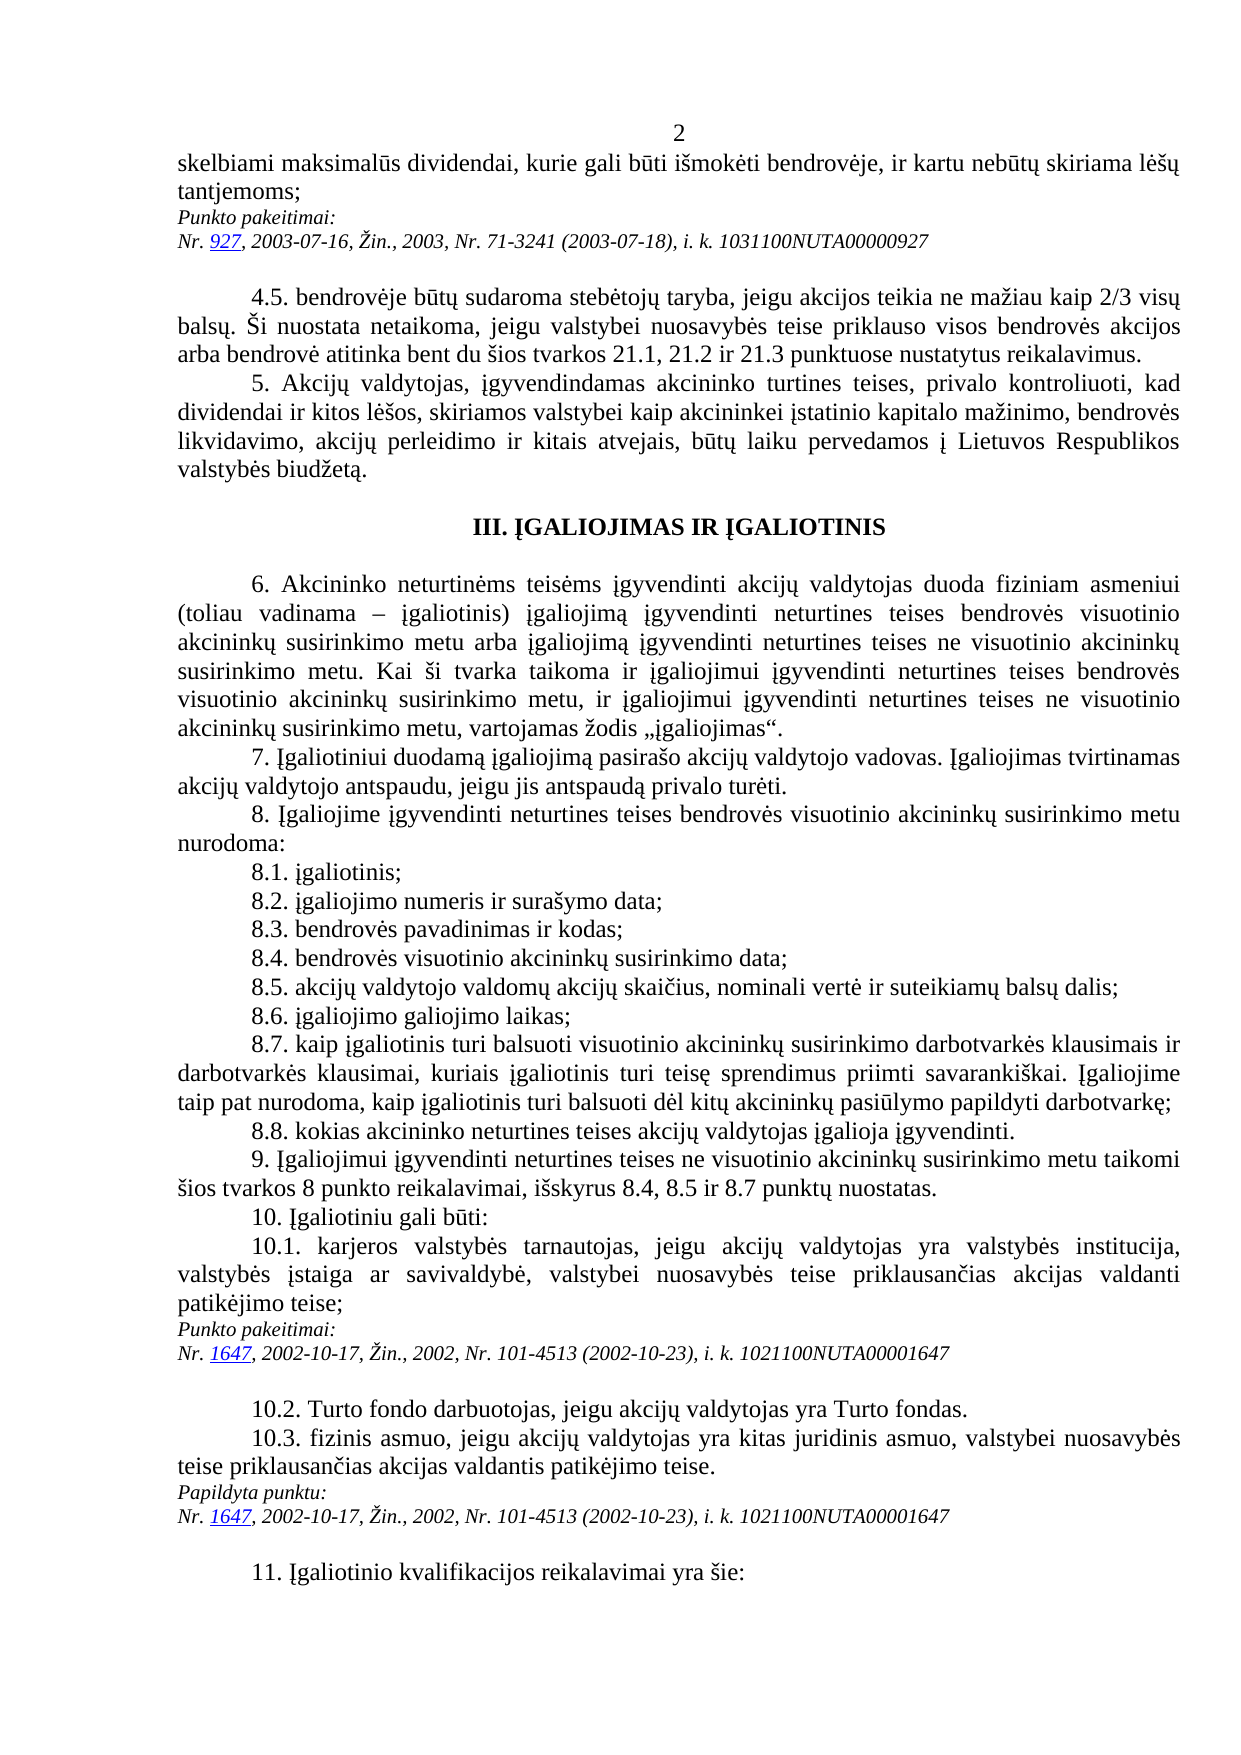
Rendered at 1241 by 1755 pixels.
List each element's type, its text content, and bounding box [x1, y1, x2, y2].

text Punkto pakeitimai: [177, 1317, 1181, 1341]
text 8.3. bendrovės pavadinimas ir kodas; [177, 914, 1181, 943]
text 8.6. įgaliojimo galiojimo laikas; [177, 1001, 1181, 1029]
text skelbiami maksimalūs dividendai, kurie gali būti išmokėti bendrovėje, ir kartu nebūtų skiriama lėšų tantjemoms; [177, 148, 1181, 205]
text 4.5. bendrovėje būtų sudaroma stebėtojų taryba, jeigu akcijos teikia ne mažiau kaip 2/3 visų balsų. Ši nuostata netaikoma, jeigu valstybei nuosavybės teise priklauso visos bendrovės akcijos arba bendrovė atitinka bent du šios tvarkos 21.1, 21.2 ir 21.3 punktuose nustatytus reikalavimus. [177, 282, 1181, 368]
text 8.2. įgaliojimo numeris ir surašymo data; [177, 886, 1181, 914]
text Nr. 1647, 2002-10-17, Žin., 2002, Nr. 101-4513 (2002-10-23), i. k. 1021100NUTA00001647 [177, 1341, 1181, 1365]
text 8.1. įgaliotinis; [177, 857, 1181, 886]
text Nr. 1647, 2002-10-17, Žin., 2002, Nr. 101-4513 (2002-10-23), i. k. 1021100NUTA00001647 [177, 1504, 1181, 1528]
text 8.5. akcijų valdytojo valdomų akcijų skaičius, nominali vertė ir suteikiamų balsų dalis; [177, 972, 1181, 1001]
text 6. Akcininko neturtinėms teisėms įgyvendinti akcijų valdytojas duoda fiziniam asmeniui (toliau vadinama – įgaliotinis) įgaliojimą įgyvendinti neturtines teises bendrovės visuotinio akcininkų susirinkimo metu arba įgaliojimą įgyvendinti neturtines teises ne visuotinio akcininkų susirinkimo metu. Kai ši tvarka taikoma ir įgaliojimui įgyvendinti neturtines teises bendrovės visuotinio akcininkų susirinkimo metu, ir įgaliojimui įgyvendinti neturtines teises ne visuotinio akcininkų susirinkimo metu, vartojamas žodis „įgaliojimas“. [177, 569, 1181, 742]
text 10.2. Turto fondo darbuotojas, jeigu akcijų valdytojas yra Turto fondas. [177, 1394, 1181, 1423]
text III. ĮGALIOJIMAS IR ĮGALIOTINIS [177, 512, 1181, 541]
text Papildyta punktu: [177, 1480, 1181, 1504]
text 8. Įgaliojime įgyvendinti neturtines teises bendrovės visuotinio akcininkų susirinkimo metu nurodoma: [177, 799, 1181, 857]
text 8.4. bendrovės visuotinio akcininkų susirinkimo data; [177, 943, 1181, 972]
text 11. Įgaliotinio kvalifikacijos reikalavimai yra šie: [177, 1557, 1181, 1586]
text 10.3. fizinis asmuo, jeigu akcijų valdytojas yra kitas juridinis asmuo, valstybei nuosavybės teise priklausančias akcijas valdantis patikėjimo teise. [177, 1423, 1181, 1480]
text 9. Įgaliojimui įgyvendinti neturtines teises ne visuotinio akcininkų susirinkimo metu taikomi šios tvarkos 8 punkto reikalavimai, išskyrus 8.4, 8.5 ir 8.7 punktų nuostatas. [177, 1144, 1181, 1202]
text 10.1. karjeros valstybės tarnautojas, jeigu akcijų valdytojas yra valstybės institucija, valstybės įstaiga ar savivaldybė, valstybei nuosavybės teise priklausančias akcijas valdanti patikėjimo teise; [177, 1231, 1181, 1317]
text 8.8. kokias akcininko neturtines teises akcijų valdytojas įgalioja įgyvendinti. [177, 1116, 1181, 1144]
text Nr. 927, 2003-07-16, Žin., 2003, Nr. 71-3241 (2003-07-18), i. k. 1031100NUTA00000927 [177, 229, 1181, 253]
text 7. Įgaliotiniui duodamą įgaliojimą pasirašo akcijų valdytojo vadovas. Įgaliojimas tvirtinamas akcijų valdytojo antspaudu, jeigu jis antspaudą privalo turėti. [177, 742, 1181, 799]
text 5. Akcijų valdytojas, įgyvendindamas akcininko turtines teises, privalo kontroliuoti, kad dividendai ir kitos lėšos, skiriamos valstybei kaip akcininkei įstatinio kapitalo mažinimo, bendrovės likvidavimo, akcijų perleidimo ir kitais atvejais, būtų laiku pervedamos į Lietuvos Respublikos valstybės biudžetą. [177, 368, 1181, 483]
text 8.7. kaip įgaliotinis turi balsuoti visuotinio akcininkų susirinkimo darbotvarkės klausimais ir darbotvarkės klausimai, kuriais įgaliotinis turi teisę sprendimus priimti savarankiškai. Įgaliojime taip pat nurodoma, kaip įgaliotinis turi balsuoti dėl kitų akcininkų pasiūlymo papildyti darbotvarkę; [177, 1029, 1181, 1116]
text Punkto pakeitimai: [177, 205, 1181, 229]
text 10. Įgaliotiniu gali būti: [177, 1202, 1181, 1231]
